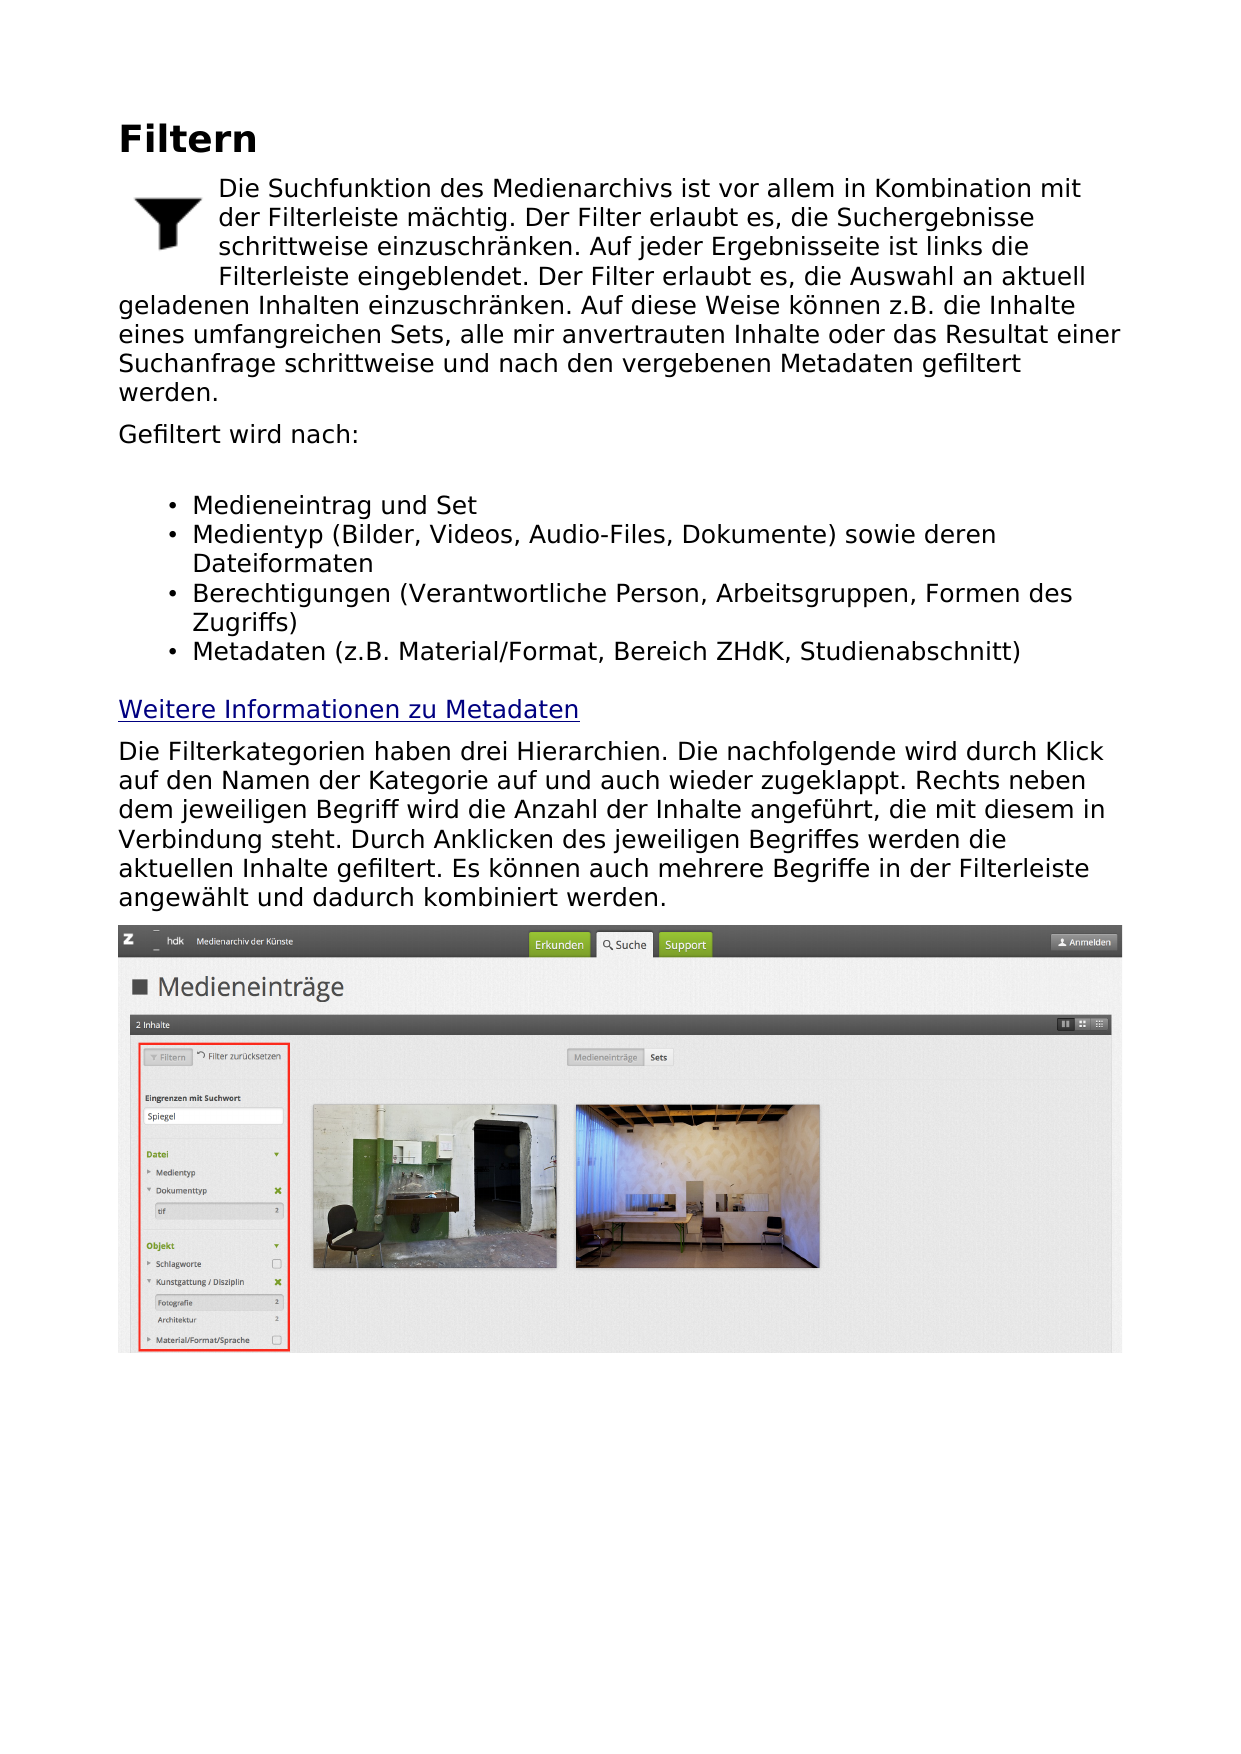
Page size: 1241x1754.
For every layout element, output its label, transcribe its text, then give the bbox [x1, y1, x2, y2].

text Die Filterkategorien haben drei Hierarchien. Die nachfolgende wird durch Klick auf den Namen der Kategorie auf und auch wieder zugeklappt. Rechts neben dem jeweiligen Begriff wird die Anzahl der Inhalte angeführt, die mit diesem in Verbindung steht. Durch Anklicken des jeweiligen Begriffes werden die aktuellen Inhalte gefiltert. Es können auch mehrere Begriffe in der Filterleiste angewählt und dadurch kombiniert werden. [118, 737, 1122, 912]
list Medieneintrag und Set [177, 491, 1122, 520]
picture [118, 925, 1123, 1353]
list Metadaten (z.B. Material/Format, Bereich ZHdK, Studienabschnitt) [177, 637, 1122, 666]
text Gefiltert wird nach: [118, 420, 1122, 449]
list Medientyp (Bilder, Videos, Audio-Files, Dokumente) sowie deren Dateiformaten [177, 520, 1122, 579]
text Die Suchfunktion des Medienarchivs ist vor allem in Kombination mit der Filterleiste mächtig. Der Filter erlaubt es, die Suchergebnisse schrittweise einzuschränken. Auf jeder Ergebnisseite ist links die Filterleiste eingeblendet. Der Filter erlaubt es, die Auswahl an aktuell geladenen Inhalten einzuschränken. Auf diese Weise können z.B. die Inhalte eines umfangreichen Sets, alle mir anvertrauten Inhalte oder das Resultat einer Suchanfrage schrittweise und nach den vergebenen Metadaten gefiltert werden. [118, 174, 1122, 408]
list Berechtigungen (Verantwortliche Person, Arbeitsgruppen, Formen des Zugriffs) [177, 579, 1122, 637]
picture [118, 174, 219, 275]
text Weitere Informationen zu Metadaten [118, 696, 1122, 725]
subtitle Filtern [118, 118, 1122, 162]
